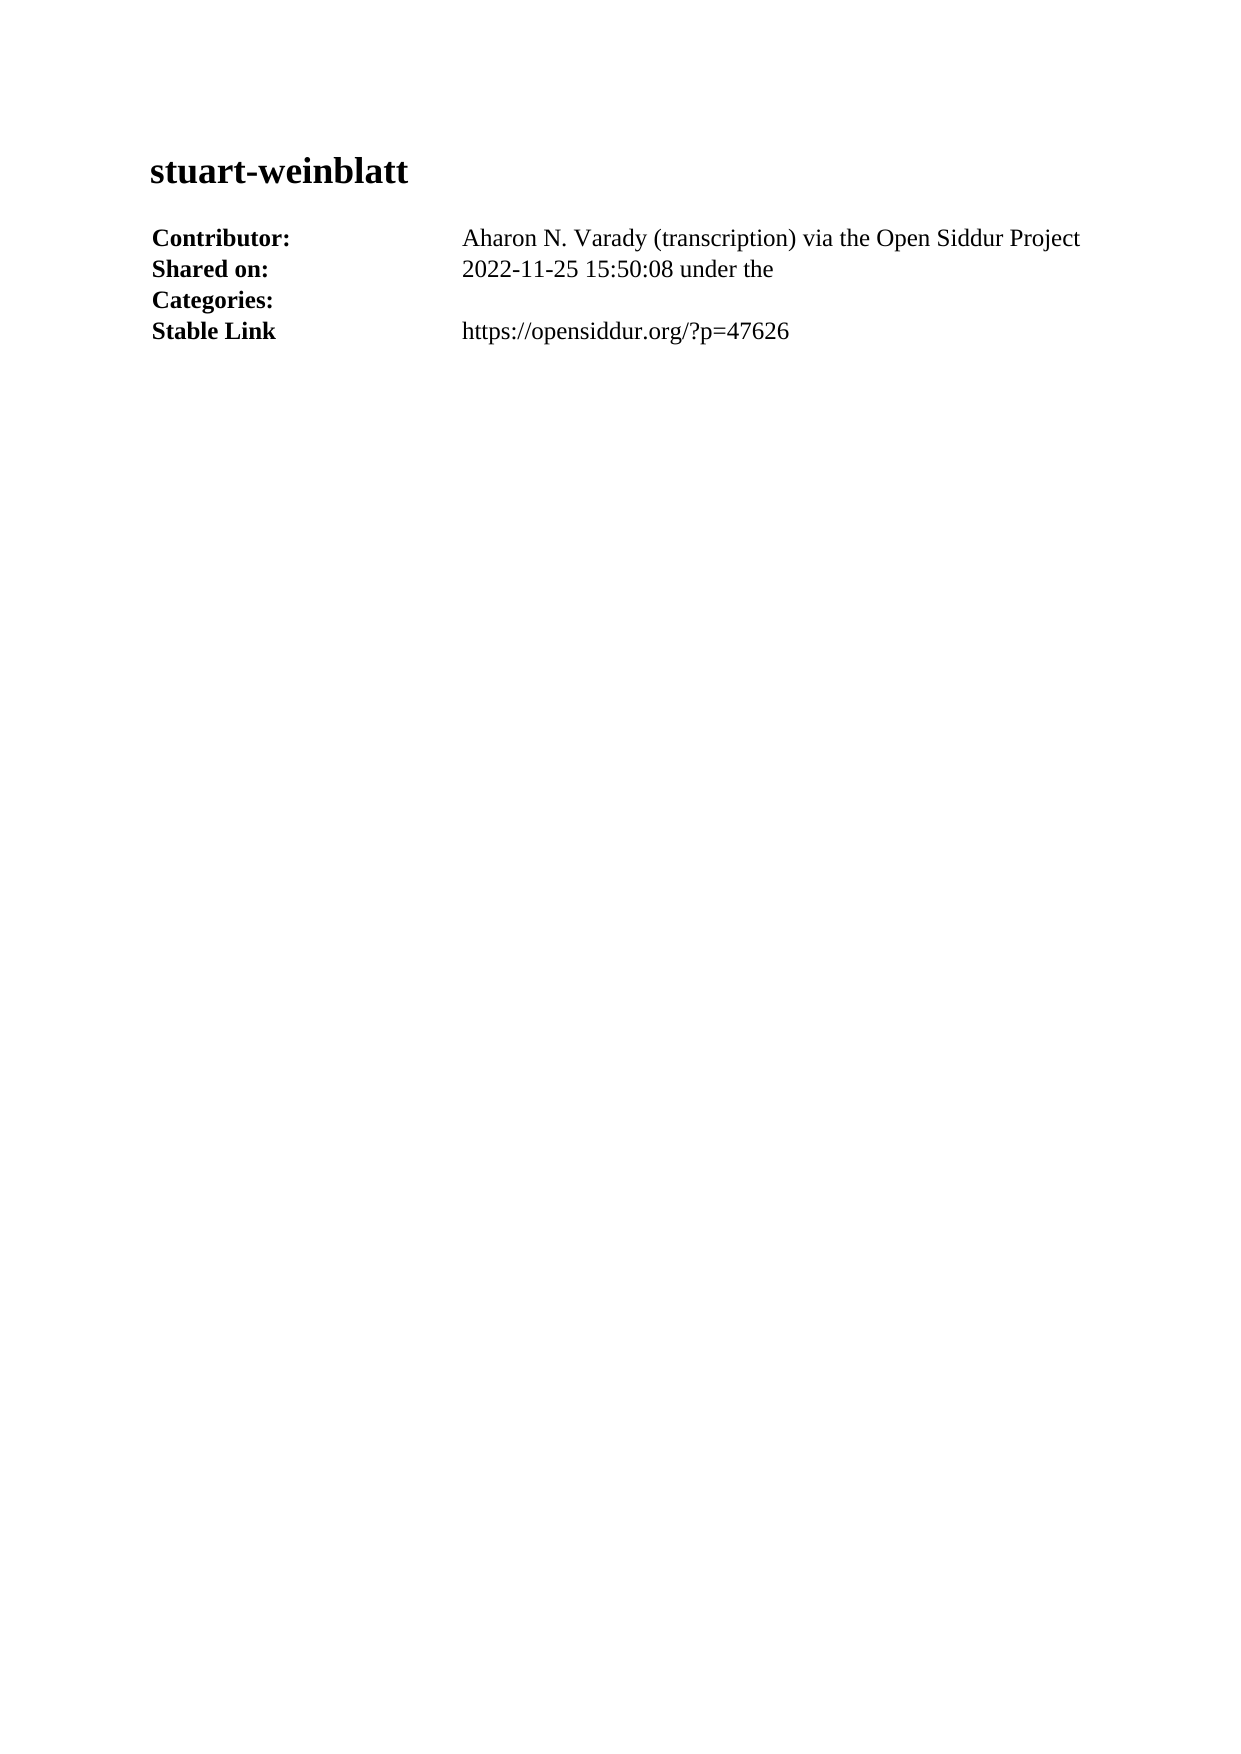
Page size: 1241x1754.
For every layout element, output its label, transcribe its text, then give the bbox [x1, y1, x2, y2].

table_cell Stable Link [150, 315, 460, 346]
table_cell Categories: [150, 284, 460, 315]
table_header Contributor: [150, 223, 460, 253]
table_cell 2022-11-25 15:50:08 under the [460, 254, 1090, 284]
table_header Aharon N. Varady (transcription) via the Open Siddur Project [460, 223, 1090, 253]
table_cell https://opensiddur.org/?p=47626 [460, 315, 1090, 346]
table_cell Shared on: [150, 254, 460, 284]
table_cell [460, 284, 1090, 315]
subtitle stuart-weinblatt [150, 150, 1090, 192]
